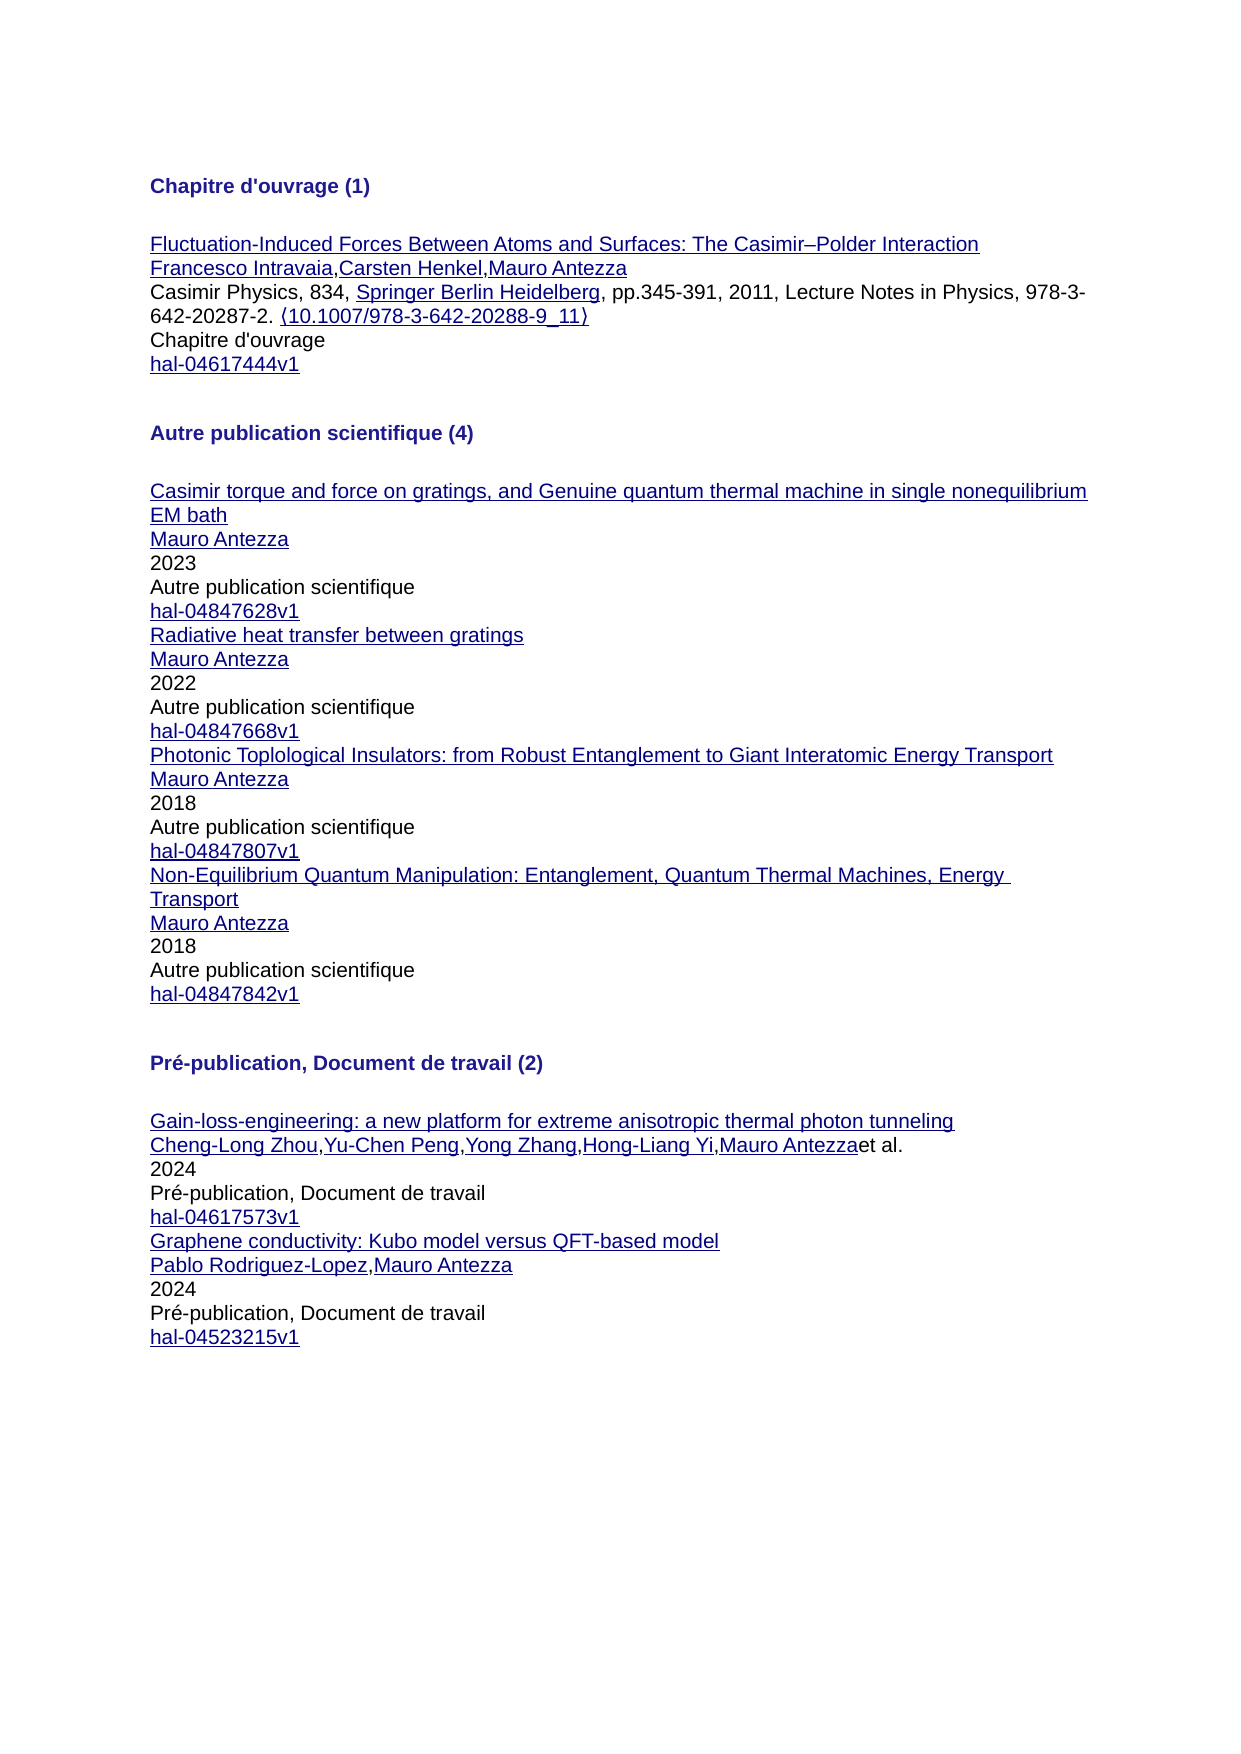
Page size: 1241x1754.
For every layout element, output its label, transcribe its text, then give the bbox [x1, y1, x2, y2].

table_cell Photonic Toplological Insulators: from Robust Entanglement to Giant Interatomic Energy Transport Mauro Antezza 2018 Autre publication scientifique hal-04847807v1 [150, 743, 1090, 862]
subtitle Autre publication scientifique (4) [150, 421, 1090, 445]
subtitle Pré-publication, Document de travail (2) [150, 1051, 1090, 1075]
table_header Casimir torque and force on gratings, and Genuine quantum thermal machine in single nonequilibrium EM bath Mauro Antezza 2023 Autre publication scientifique hal-04847628v1 [150, 479, 1090, 623]
table_header Fluctuation-Induced Forces Between Atoms and Surfaces: The Casimir–Polder Interaction Francesco Intravaia,Carsten Henkel,Mauro Antezza Casimir Physics, 834, Springer Berlin Heidelberg, pp.345-391, 2011, Lecture Notes in Physics, 978-3-642-20287-2. ⟨10.1007/978-3-642-20288-9_11⟩ Chapitre d'ouvrage hal-04617444v1 [150, 232, 1090, 376]
table_cell Radiative heat transfer between gratings Mauro Antezza 2022 Autre publication scientifique hal-04847668v1 [150, 623, 1090, 743]
table_header Gain-loss-engineering: a new platform for extreme anisotropic thermal photon tunneling Cheng-Long Zhou,Yu-Chen Peng,Yong Zhang,Hong-Liang Yi,Mauro Antezzaet al. 2024 Pré-publication, Document de travail hal-04617573v1 [150, 1109, 1090, 1229]
subtitle Chapitre d'ouvrage (1) [150, 174, 1090, 198]
table_cell Graphene conductivity: Kubo model versus QFT-based model Pablo Rodriguez-Lopez,Mauro Antezza 2024 Pré-publication, Document de travail hal-04523215v1 [150, 1229, 1090, 1349]
table_cell Non-Equilibrium Quantum Manipulation: Entanglement, Quantum Thermal Machines, Energy Transport Mauro Antezza 2018 Autre publication scientifique hal-04847842v1 [150, 863, 1090, 1006]
